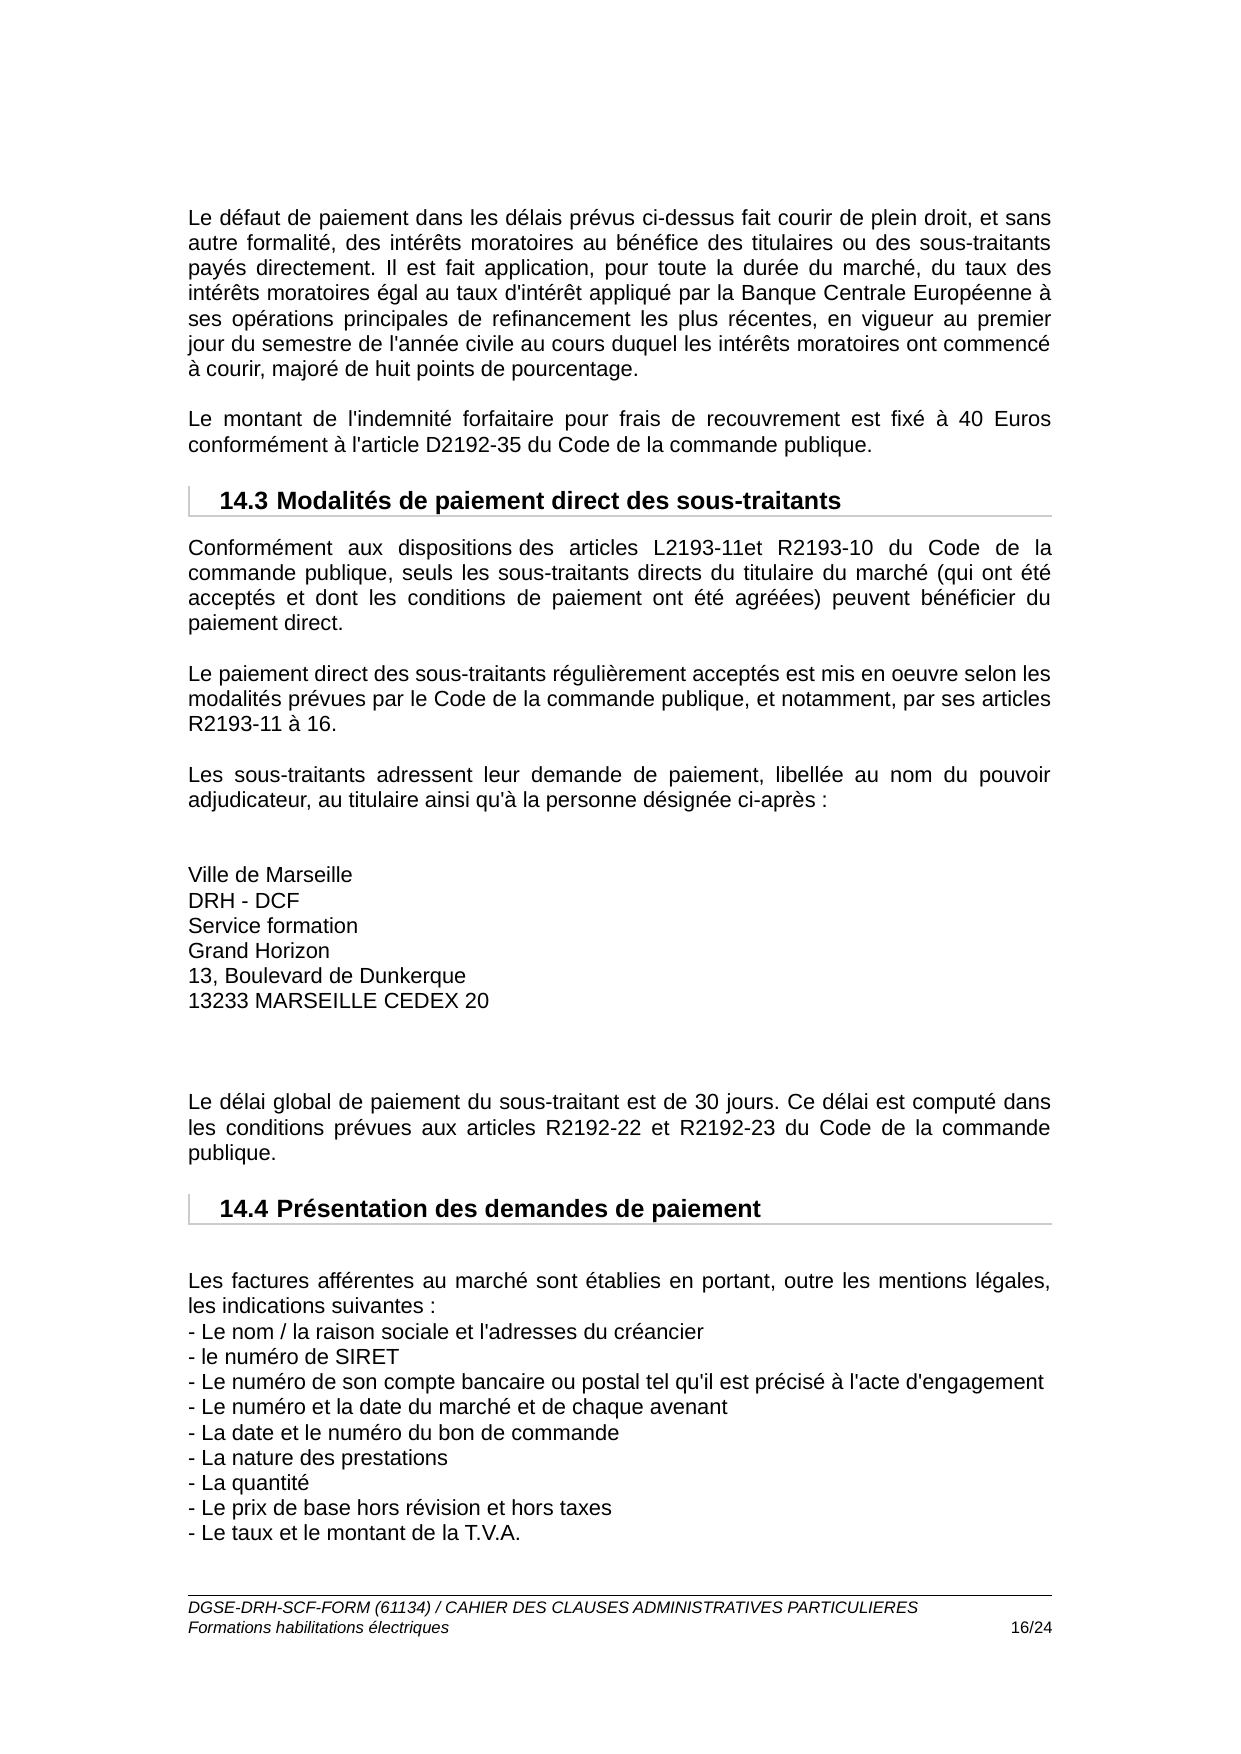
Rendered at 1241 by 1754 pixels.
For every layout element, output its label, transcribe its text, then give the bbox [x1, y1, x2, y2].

text Grand Horizon [188, 938, 1052, 963]
text DRH - DCF [188, 888, 1052, 913]
text - La nature des prestations [188, 1444, 1052, 1470]
text Le paiement direct des sous-traitants régulièrement acceptés est mis en oeuvre selon les modalités prévues par le Code de la commande publique, et notamment, par ses articles R2193-11 à 16. [188, 661, 1052, 736]
text - La date et le numéro du bon de commande [188, 1419, 1052, 1444]
text 13233 MARSEILLE CEDEX 20 [188, 988, 1052, 1014]
text Service formation [188, 913, 1052, 938]
subtitle Modalités de paiement direct des sous-traitants [190, 486, 1052, 515]
text - Le prix de base hors révision et hors taxes [188, 1495, 1052, 1520]
text - le numéro de SIRET [188, 1344, 1052, 1369]
text - Le nom / la raison sociale et l'adresses du créancier [188, 1318, 1052, 1344]
subtitle Présentation des demandes de paiement [190, 1194, 1052, 1223]
text - La quantité [188, 1470, 1052, 1495]
text Conformément aux dispositions des articles L2193-11et R2193-10 du Code de la commande publique, seuls les sous-traitants directs du titulaire du marché (qui ont été acceptés et dont les conditions de paiement ont été agréées) peuvent bénéficier du paiement direct. [188, 535, 1052, 636]
text Les sous-traitants adressent leur demande de paiement, libellée au nom du pouvoir adjudicateur, au titulaire ainsi qu'à la personne désignée ci-après : [188, 762, 1052, 812]
text 13, Boulevard de Dunkerque [188, 963, 1052, 988]
text Le délai global de paiement du sous-traitant est de 30 jours. Ce délai est computé dans les conditions prévues aux articles R2192-22 et R2192-23 du Code de la commande publique. [188, 1089, 1052, 1165]
text Les factures afférentes au marché sont établies en portant, outre les mentions légales, les indications suivantes : [188, 1268, 1052, 1318]
text - Le numéro de son compte bancaire ou postal tel qu'il est précisé à l'acte d'engagement [188, 1369, 1052, 1394]
text - Le taux et le montant de la T.V.A. [188, 1520, 1052, 1545]
text Le montant de l'indemnité forfaitaire pour frais de recouvrement est fixé à 40 Euros conformément à l'article D2192-35 du Code de la commande publique. [188, 406, 1052, 457]
text - Le numéro et la date du marché et de chaque avenant [188, 1394, 1052, 1419]
text Le défaut de paiement dans les délais prévus ci-dessus fait courir de plein droit, et sans autre formalité, des intérêts moratoires au bénéfice des titulaires ou des sous-traitants payés directement. Il est fait application, pour toute la durée du marché, du taux des intérêts moratoires égal au taux d'intérêt appliqué par la Banque Centrale Européenne à ses opérations principales de refinancement les plus récentes, en vigueur au premier jour du semestre de l'année civile au cours duquel les intérêts moratoires ont commencé à courir, majoré de huit points de pourcentage. [188, 204, 1052, 381]
text Ville de Marseille [188, 862, 1052, 888]
